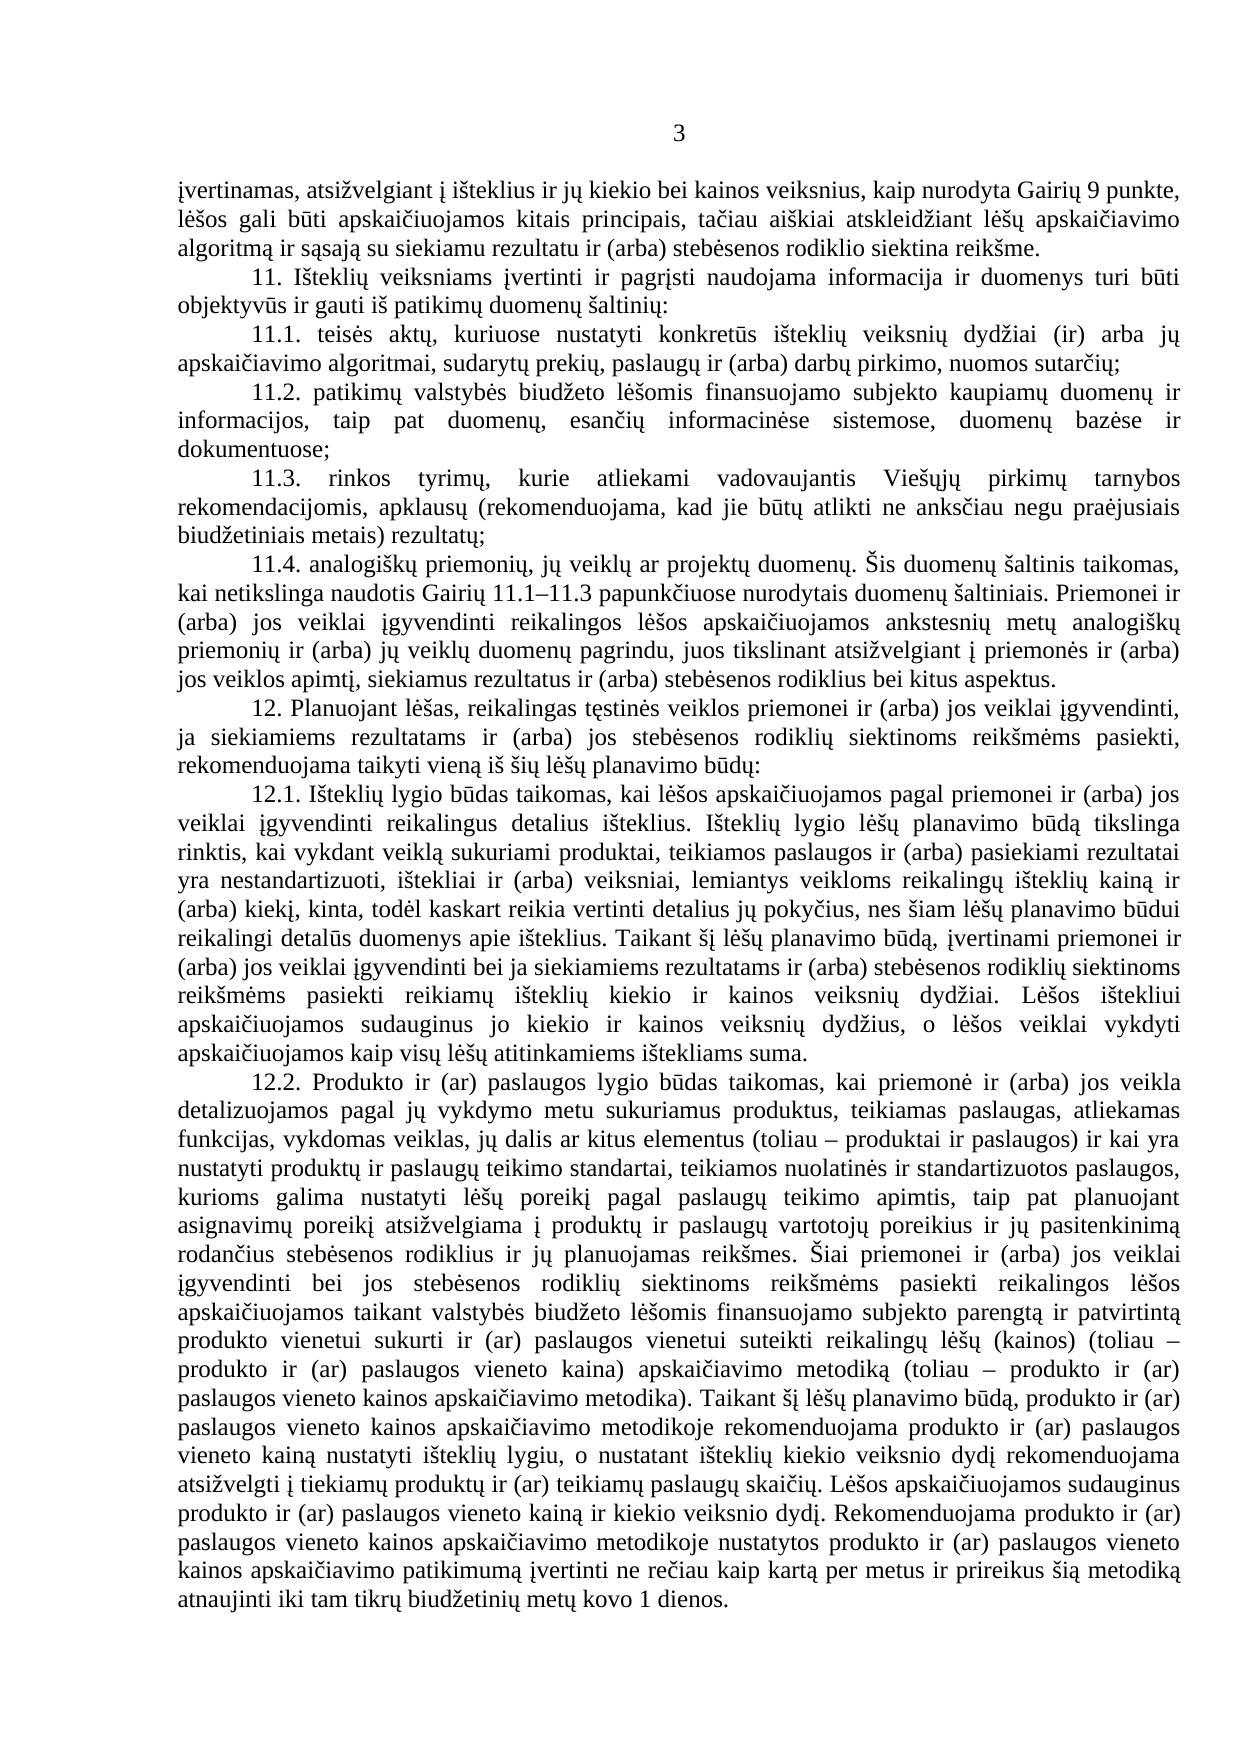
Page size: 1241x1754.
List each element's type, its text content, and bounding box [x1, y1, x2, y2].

text 11. Išteklių veiksniams įvertinti ir pagrįsti naudojama informacija ir duomenys turi būti objektyvūs ir gauti iš patikimų duomenų šaltinių: [177, 262, 1181, 319]
text 12.1. Išteklių lygio būdas taikomas, kai lėšos apskaičiuojamos pagal priemonei ir (arba) jos veiklai įgyvendinti reikalingus detalius išteklius. Išteklių lygio lėšų planavimo būdą tikslinga rinktis, kai vykdant veiklą sukuriami produktai, teikiamos paslaugos ir (arba) pasiekiami rezultatai yra nestandartizuoti, ištekliai ir (arba) veiksniai, lemiantys veikloms reikalingų išteklių kainą ir (arba) kiekį, kinta, todėl kaskart reikia vertinti detalius jų pokyčius, nes šiam lėšų planavimo būdui reikalingi detalūs duomenys apie išteklius. Taikant šį lėšų planavimo būdą, įvertinami priemonei ir (arba) jos veiklai įgyvendinti bei ja siekiamiems rezultatams ir (arba) stebėsenos rodiklių siektinoms reikšmėms pasiekti reikiamų išteklių kiekio ir kainos veiksnių dydžiai. Lėšos ištekliui apskaičiuojamos sudauginus jo kiekio ir kainos veiksnių dydžius, o lėšos veiklai vykdyti apskaičiuojamos kaip visų lėšų atitinkamiems ištekliams suma. [177, 779, 1181, 1067]
text 11.3. rinkos tyrimų, kurie atliekami vadovaujantis Viešųjų pirkimų tarnybos rekomendacijomis, apklausų (rekomenduojama, kad jie būtų atlikti ne anksčiau negu praėjusiais biudžetiniais metais) rezultatų; [177, 463, 1181, 549]
text 11.1. teisės aktų, kuriuose nustatyti konkretūs išteklių veiksnių dydžiai (ir) arba jų apskaičiavimo algoritmai, sudarytų prekių, paslaugų ir (arba) darbų pirkimo, nuomos sutarčių; [177, 319, 1181, 377]
text 12.2. Produkto ir (ar) paslaugos lygio būdas taikomas, kai priemonė ir (arba) jos veikla detalizuojamos pagal jų vykdymo metu sukuriamus produktus, teikiamas paslaugas, atliekamas funkcijas, vykdomas veiklas, jų dalis ar kitus elementus (toliau – produktai ir paslaugos) ir kai yra nustatyti produktų ir paslaugų teikimo standartai, teikiamos nuolatinės ir standartizuotos paslaugos, kurioms galima nustatyti lėšų poreikį pagal paslaugų teikimo apimtis, taip pat planuojant asignavimų poreikį atsižvelgiama į produktų ir paslaugų vartotojų poreikius ir jų pasitenkinimą rodančius stebėsenos rodiklius ir jų planuojamas reikšmes. Šiai priemonei ir (arba) jos veiklai įgyvendinti bei jos stebėsenos rodiklių siektinoms reikšmėms pasiekti reikalingos lėšos apskaičiuojamos taikant valstybės biudžeto lėšomis finansuojamo subjekto parengtą ir patvirtintą produkto vienetui sukurti ir (ar) paslaugos vienetui suteikti reikalingų lėšų (kainos) (toliau – produkto ir (ar) paslaugos vieneto kaina) apskaičiavimo metodiką (toliau – produkto ir (ar) paslaugos vieneto kainos apskaičiavimo metodika). Taikant šį lėšų planavimo būdą, produkto ir (ar) paslaugos vieneto kainos apskaičiavimo metodikoje rekomenduojama produkto ir (ar) paslaugos vieneto kainą nustatyti išteklių lygiu, o nustatant išteklių kiekio veiksnio dydį rekomenduojama atsižvelgti į tiekiamų produktų ir (ar) teikiamų paslaugų skaičių. Lėšos apskaičiuojamos sudauginus produkto ir (ar) paslaugos vieneto kainą ir kiekio veiksnio dydį. Rekomenduojama produkto ir (ar) paslaugos vieneto kainos apskaičiavimo metodikoje nustatytos produkto ir (ar) paslaugos vieneto kainos apskaičiavimo patikimumą įvertinti ne rečiau kaip kartą per metus ir prireikus šią metodiką atnaujinti iki tam tikrų biudžetinių metų kovo 1 dienos. [177, 1067, 1181, 1613]
text įvertinamas, atsižvelgiant į išteklius ir jų kiekio bei kainos veiksnius, kaip nurodyta Gairių 9 punkte, lėšos gali būti apskaičiuojamos kitais principais, tačiau aiškiai atskleidžiant lėšų apskaičiavimo algoritmą ir sąsają su siekiamu rezultatu ir (arba) stebėsenos rodiklio siektina reikšme. [177, 176, 1181, 262]
text 12. Planuojant lėšas, reikalingas tęstinės veiklos priemonei ir (arba) jos veiklai įgyvendinti, ja siekiamiems rezultatams ir (arba) jos stebėsenos rodiklių siektinoms reikšmėms pasiekti, rekomenduojama taikyti vieną iš šių lėšų planavimo būdų: [177, 693, 1181, 779]
text 11.2. patikimų valstybės biudžeto lėšomis finansuojamo subjekto kaupiamų duomenų ir informacijos, taip pat duomenų, esančių informacinėse sistemose, duomenų bazėse ir dokumentuose; [177, 377, 1181, 463]
text 11.4. analogiškų priemonių, jų veiklų ar projektų duomenų. Šis duomenų šaltinis taikomas, kai netikslinga naudotis Gairių 11.1–11.3 papunkčiuose nurodytais duomenų šaltiniais. Priemonei ir (arba) jos veiklai įgyvendinti reikalingos lėšos apskaičiuojamos ankstesnių metų analogiškų priemonių ir (arba) jų veiklų duomenų pagrindu, juos tikslinant atsižvelgiant į priemonės ir (arba) jos veiklos apimtį, siekiamus rezultatus ir (arba) stebėsenos rodiklius bei kitus aspektus. [177, 549, 1181, 693]
